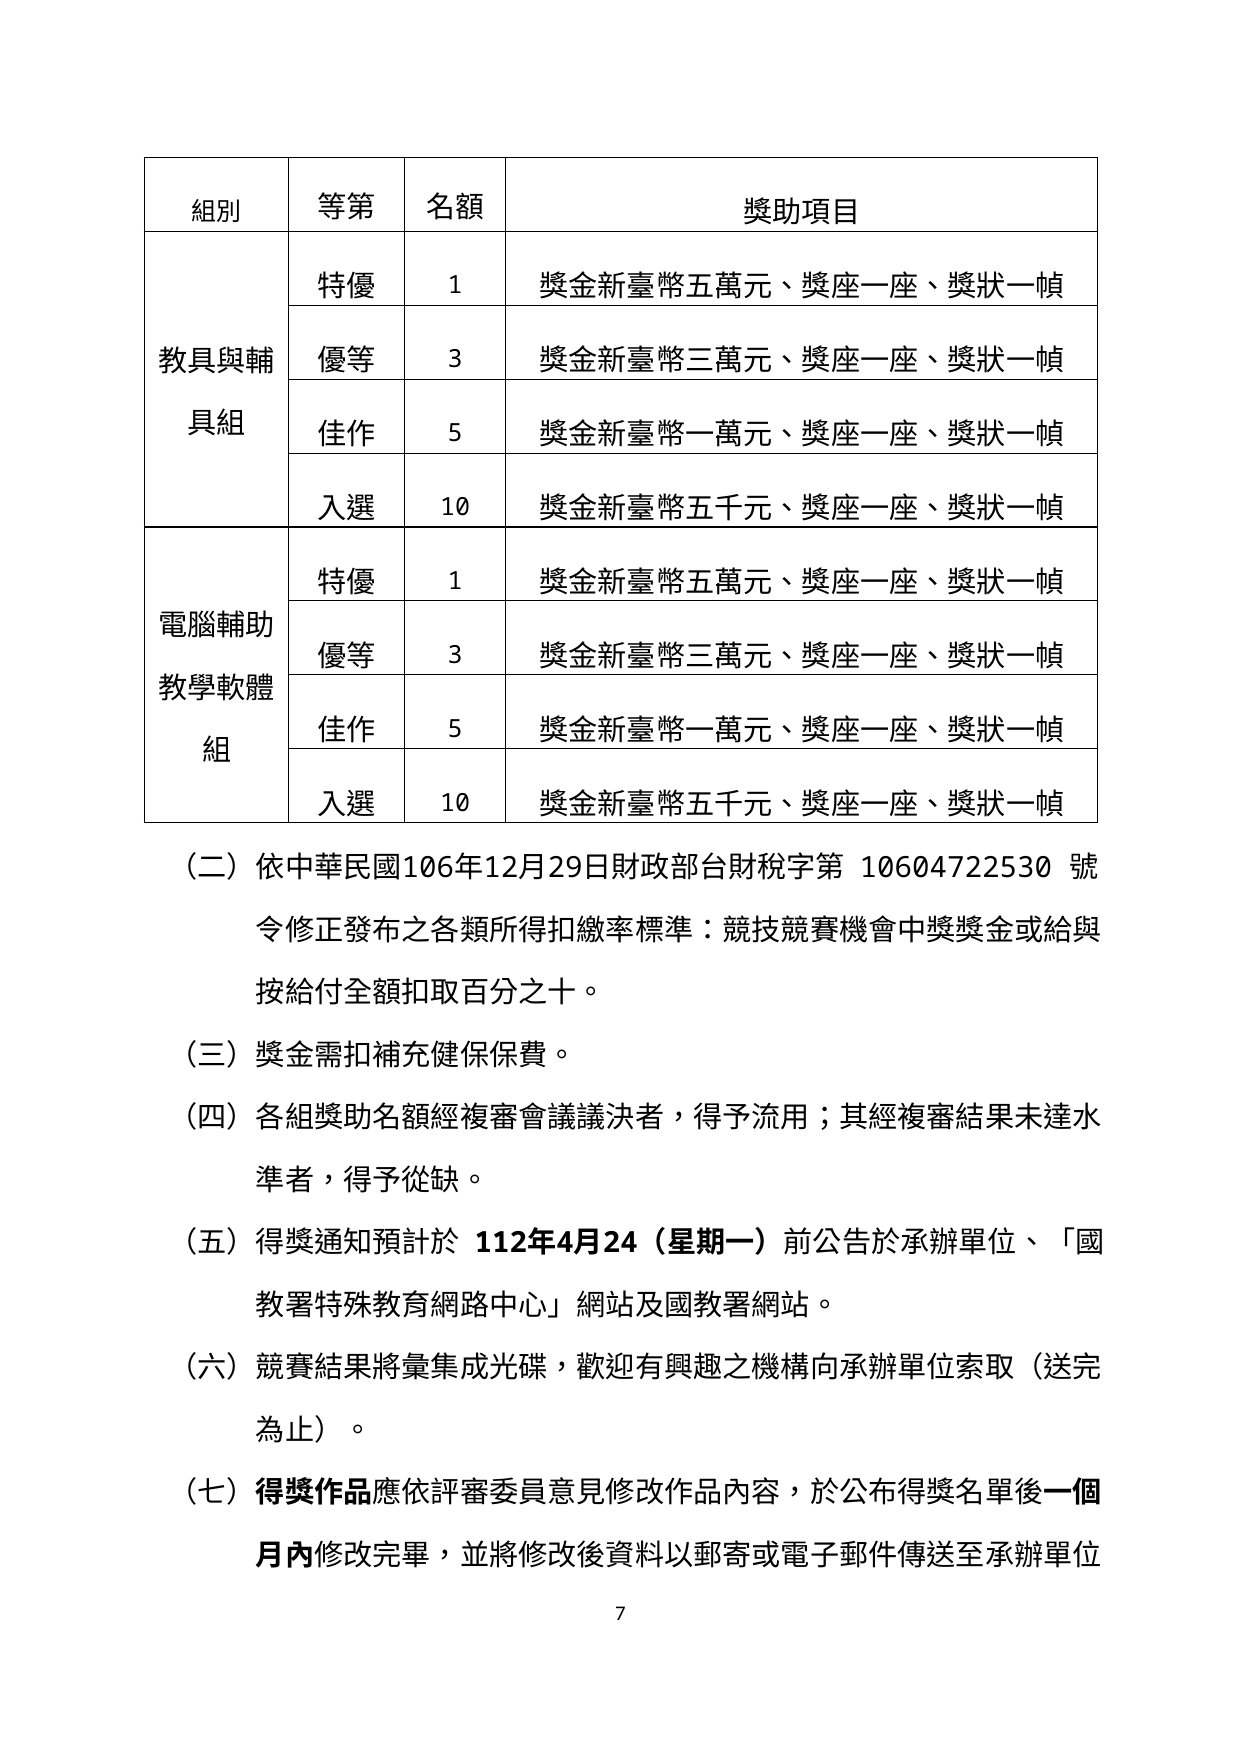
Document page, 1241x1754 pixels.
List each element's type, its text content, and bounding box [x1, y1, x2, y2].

table_cell 入選 [289, 454, 404, 526]
table_cell 5 [405, 380, 505, 452]
table_cell 5 [405, 675, 505, 748]
text （四）各組獎助名額經複審會議議決者，得予流用；其經複審結果未達水準者，得予從缺。 [168, 1073, 1122, 1198]
text （五）得獎通知預計於 112年4月24（星期一）前公告於承辦單位、「國教署特殊教育網路中心」網站及國教署網站。 [168, 1198, 1122, 1323]
table_cell 10 [405, 454, 505, 526]
table_cell 1 [405, 528, 505, 600]
text （六）競賽結果將彙集成光碟，歡迎有興趣之機構向承辦單位索取（送完為止）。 [168, 1323, 1122, 1448]
table_cell 1 [405, 232, 505, 304]
text （二）依中華民國106年12月29日財政部台財稅字第 10604722530 號令修正發布之各類所得扣繳率標準：競技競賽機會中獎獎金或給與按給付全額扣取百分之十。 [168, 823, 1122, 1011]
table_cell 特優 [289, 528, 404, 600]
table_cell 獎金新臺幣五千元、獎座一座、獎狀一幀 [506, 454, 1097, 526]
table_cell 佳作 [289, 675, 404, 748]
table_cell 獎金新臺幣一萬元、獎座一座、獎狀一幀 [506, 380, 1097, 452]
table_cell 入選 [289, 749, 404, 822]
table_cell 優等 [289, 306, 404, 378]
table_cell 獎金新臺幣一萬元、獎座一座、獎狀一幀 [506, 675, 1097, 748]
table_header 組別 [145, 158, 288, 231]
text （三）獎金需扣補充健保保費。 [168, 1011, 1122, 1073]
table_cell 獎金新臺幣五千元、獎座一座、獎狀一幀 [506, 749, 1097, 822]
table_cell 獎金新臺幣三萬元、獎座一座、獎狀一幀 [506, 601, 1097, 674]
table_cell 佳作 [289, 380, 404, 452]
table_cell 獎金新臺幣五萬元、獎座一座、獎狀一幀 [506, 528, 1097, 600]
table_cell 3 [405, 306, 505, 378]
table_cell 教具與輔具組 [145, 232, 288, 526]
table_cell 3 [405, 601, 505, 674]
table_cell 電腦輔助教學軟體組 [145, 528, 288, 822]
table_cell 特優 [289, 232, 404, 304]
text （七）得獎作品應依評審委員意見修改作品內容，於公布得獎名單後一個月內修改完畢，並將修改後資料以郵寄或電子郵件傳送至承辦單位 [168, 1448, 1122, 1573]
table_cell 10 [405, 749, 505, 822]
table_cell 優等 [289, 601, 404, 674]
table_header 獎助項目 [506, 158, 1097, 231]
table_cell 獎金新臺幣三萬元、獎座一座、獎狀一幀 [506, 306, 1097, 378]
table_header 等第 [289, 158, 404, 231]
table_header 名額 [405, 158, 505, 231]
table_cell 獎金新臺幣五萬元、獎座一座、獎狀一幀 [506, 232, 1097, 304]
